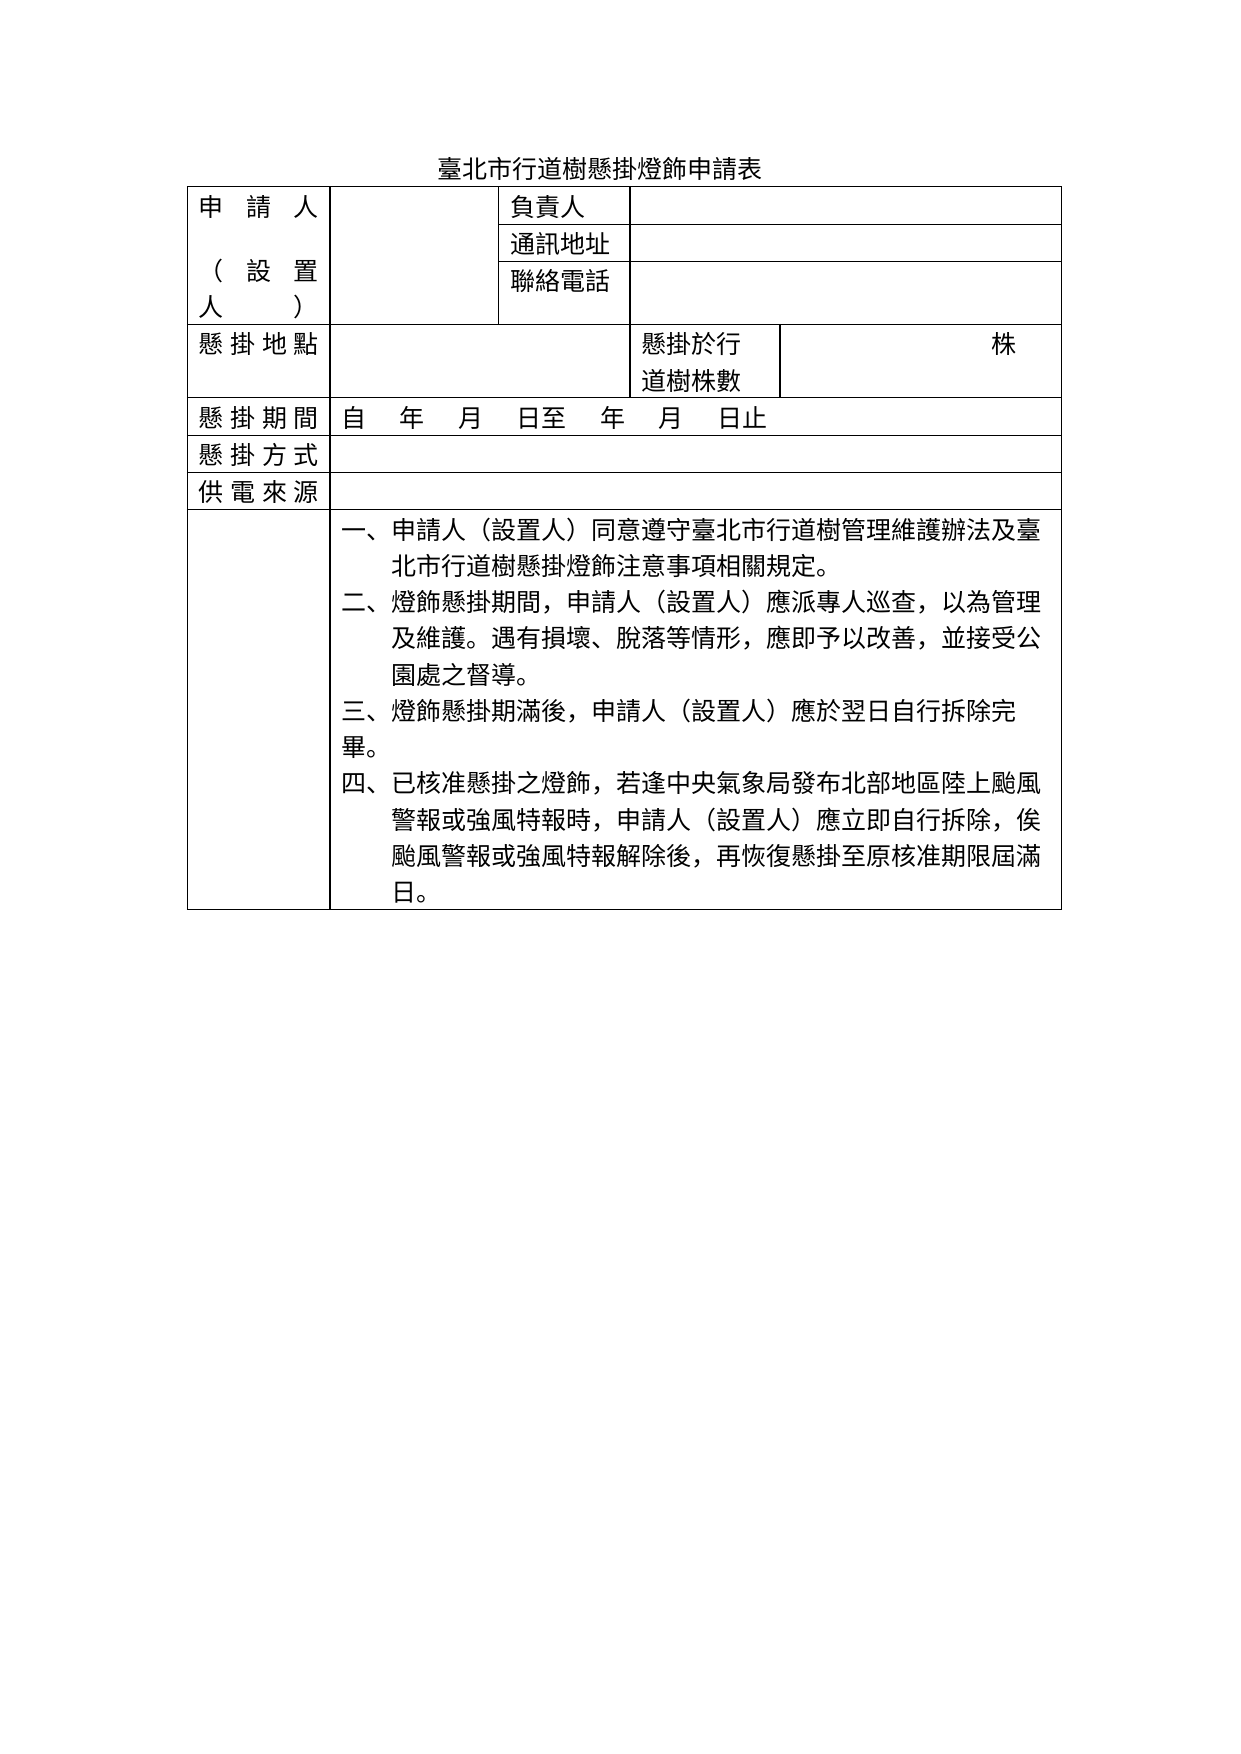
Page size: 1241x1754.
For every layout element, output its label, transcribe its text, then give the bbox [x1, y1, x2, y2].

table_cell 一、申請人（設置人）同意遵守臺北市行道樹管理維護辦法及臺北市行道樹懸掛燈飾注意事項相關規定。 二、燈飾懸掛期間，申請人（設置人）應派專人巡查，以為管理及維護。遇有損壞、脫落等情形，應即予以改善，並接受公園處之督導。 三、燈飾懸掛期滿後，申請人（設置人）應於翌日自行拆除完畢。 四、已核准懸掛之燈飾，若逢中央氣象局發布北部地區陸上颱風警報或強風特報時，申請人（設置人）應立即自行拆除，俟颱風警報或強風特報解除後，再恢復懸掛至原核准期限屆滿日。 [331, 510, 1061, 909]
text 臺北市行道樹懸掛燈飾申請表 [187, 150, 1053, 186]
table_cell 自 年 月 日至 年 月 日止 [331, 398, 1061, 434]
table_cell 懸掛於行 道樹株數 [631, 325, 779, 397]
table_header 負責人 [499, 187, 629, 223]
table_cell 株 [781, 325, 1061, 397]
table_cell 懸掛方式 [188, 436, 329, 472]
table_cell [188, 510, 329, 909]
table_cell 懸掛地點 [188, 325, 329, 397]
table_header 申請人 （設置人） [188, 187, 329, 324]
table_cell 聯絡電話 [499, 262, 629, 324]
table_cell [331, 473, 1061, 509]
table_cell 懸掛期間 [188, 398, 329, 434]
table_header [631, 187, 1061, 223]
table_header [331, 187, 498, 324]
table_cell [331, 325, 629, 397]
table_cell [331, 436, 1061, 472]
table_cell 通訊地址 [499, 225, 629, 261]
table_cell [631, 262, 1061, 324]
table_cell 供電來源 [188, 473, 329, 509]
table_cell [631, 225, 1061, 261]
